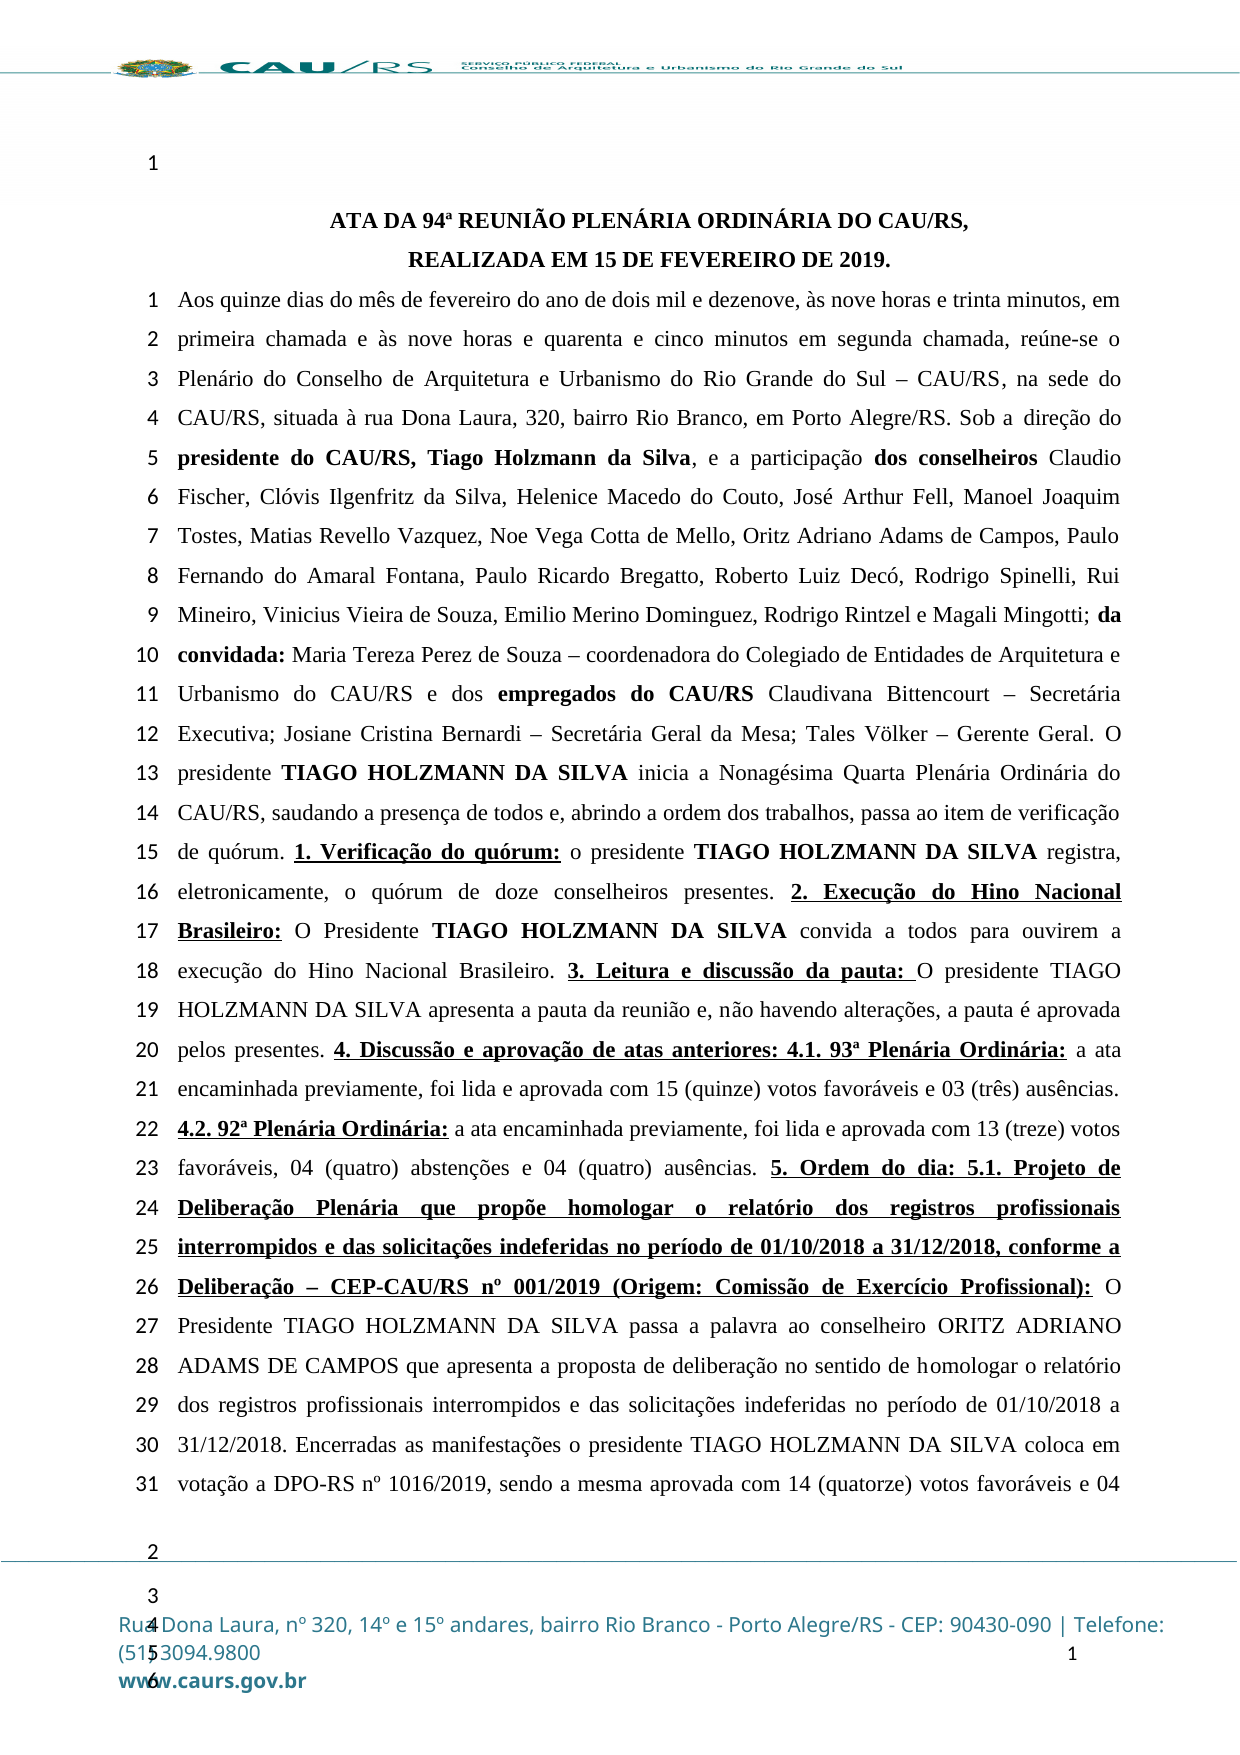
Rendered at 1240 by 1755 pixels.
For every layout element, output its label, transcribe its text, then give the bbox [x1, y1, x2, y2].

text interrompidos e das solicitações indeferidas no período de 01/10/2018 a 31/12/2018, conforme a [177, 1218, 1121, 1256]
text ATA DA 94ª REUNIÃO PLENÁRIA ORDINÁRIA DO CAU/RS, [177, 207, 1121, 233]
text Aos quinze dias do mês de fevereiro do ano de dois mil e dezenove, às nove horas e trinta minutos, em primeira chamada e às nove horas e quarenta e cinco minutos em segunda chamada, reúne-se o Plenário do Conselho de Arquitetura e Urbanismo do Rio Grande do Sul – CAU/RS, na sede do CAU/RS, situada à rua Dona Laura, 320, bairro Rio Branco, em Porto Alegre/RS. Sob a direção do presidente do CAU/RS, Tiago Holzmann da Silva, e a participação dos conselheiros Claudio Fischer, Clóvis Ilgenfritz da Silva, Helenice Macedo do Couto, José Arthur Fell, Manoel Joaquim Tostes, Matias Revello Vazquez, Noe Vega Cotta de Mello, Oritz Adriano Adams de Campos, Paulo Fernando do Amaral Fontana, Paulo Ricardo Bregatto, Roberto Luiz Decó, Rodrigo Spinelli, Rui Mineiro, Vinicius Vieira de Souza, Emilio Merino Dominguez, Rodrigo Rintzel e Magali Mingotti; da convidada: Maria Tereza Perez de Souza – coordenadora do Colegiado de Entidades de Arquitetura e Urbanismo do CAU/RS e dos empregados do CAU/RS Claudivana Bittencourt – Secretária Executiva; Josiane Cristina Bernardi – Secretária Geral da Mesa; Tales Völker – Gerente Geral. O presidente TIAGO HOLZMANN DA SILVA inicia a Nonagésima Quarta Plenária Ordinária do CAU/RS, saudando a presença de todos e, abrindo a ordem dos trabalhos, passa ao item de verificação de quórum. 1. Verificação do quórum: o presidente TIAGO HOLZMANN DA SILVA registra, eletronicamente, o quórum de doze conselheiros presentes. 2. Execução do Hino Nacional Brasileiro: O Presidente TIAGO HOLZMANN DA SILVA convida a todos para ouvirem a execução do Hino Nacional Brasileiro. 3. Leitura e discussão da pauta: O presidente TIAGO HOLZMANN DA SILVA apresenta a pauta da reunião e, não havendo alterações, a pauta é aprovada pelos presentes. 4. Discussão e aprovação de atas anteriores: 4.1. 93ª Plenária Ordinária: a ata encaminhada previamente, foi lida e aprovada com 15 (quinze) votos favoráveis e 03 (três) ausências. 4.2. 92ª Plenária Ordinária: a ata encaminhada previamente, foi lida e aprovada com 13 (treze) votos favoráveis, 04 (quatro) abstenções e 04 (quatro) ausências. 5. Ordem do dia: 5.1. Projeto de Deliberação Plenária que propõe homologar o relatório dos registros profissionais [177, 286, 1121, 1217]
text REALIZADA EM 15 DE FEVEREIRO DE 2019. [177, 246, 1121, 273]
text Deliberação – CEP-CAU/RS nº 001/2019 (Origem: Comissão de Exercício Profissional): O Presidente TIAGO HOLZMANN DA SILVA passa a palavra ao conselheiro ORITZ ADRIANO ADAMS DE CAMPOS que apresenta a proposta de deliberação no sentido de homologar o relatório dos registros profissionais interrompidos e das solicitações indeferidas no período de 01/10/2018 a 31/12/2018. Encerradas as manifestações o presidente TIAGO HOLZMANN DA SILVA coloca em votação a DPO-RS nº 1016/2019, sendo a mesma aprovada com 14 (quatorze) votos favoráveis e 04 [177, 1257, 1121, 1496]
